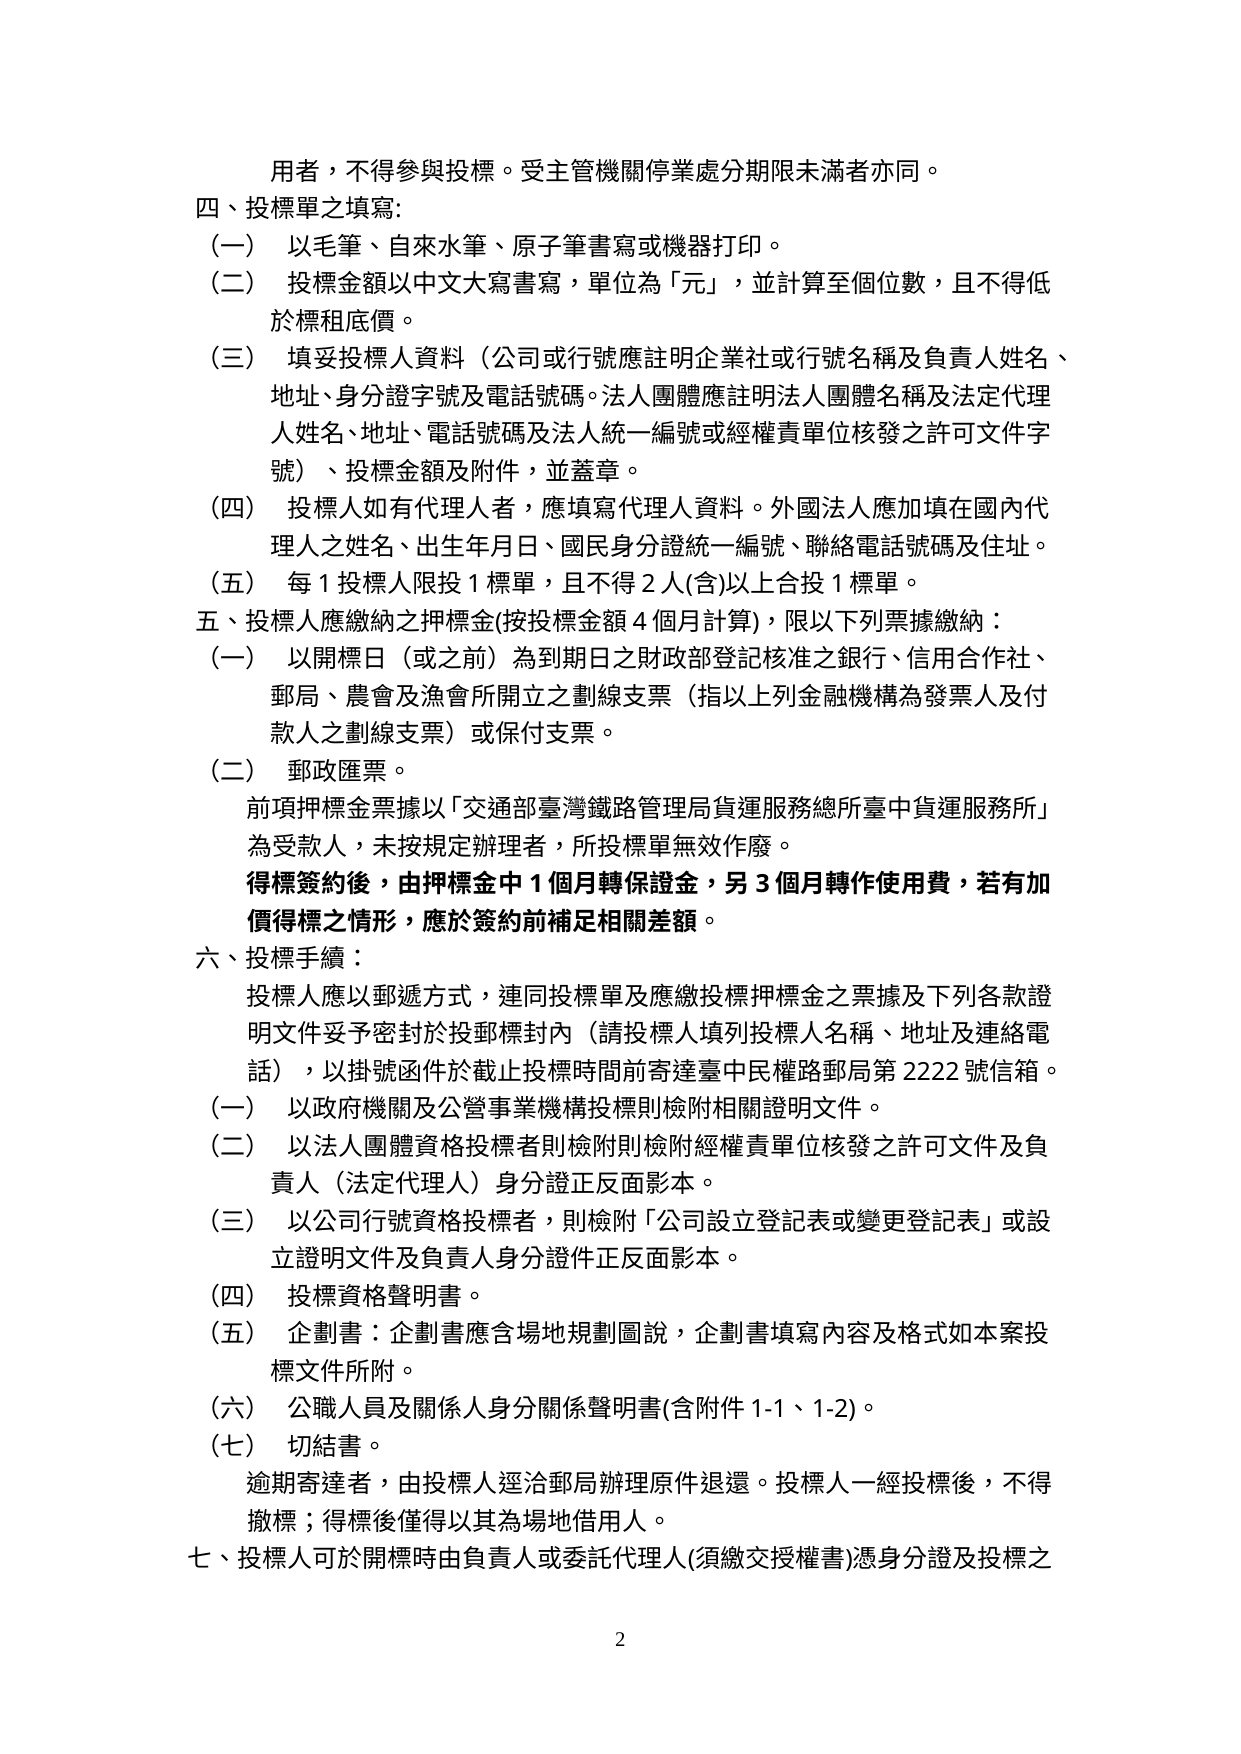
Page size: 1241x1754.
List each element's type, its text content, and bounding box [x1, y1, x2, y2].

list 投標人如有代理人者，應填寫代理人資料。外國法人應加填在國內代理人之姓名、出生年月日、國民身分證統一編號、聯絡電話號碼及住址。 [195, 487, 1051, 562]
text 得標簽約後，由押標金中1個月轉保證金，另3個月轉作使用費，若有加價得標之情形，應於簽約前補足相關差額。 [246, 862, 1053, 937]
list 投標金額以中文大寫書寫，單位為「元」，並計算至個位數，且不得低於標租底價。 [195, 262, 1051, 337]
list 郵政匯票。 [195, 750, 1051, 787]
list 以毛筆、自來水筆、原子筆書寫或機器打印。 [195, 225, 1051, 262]
list 以法人團體資格投標者則檢附則檢附經權責單位核發之許可文件及負責人（法定代理人）身分證正反面影本。 [195, 1125, 1051, 1200]
list 投標資格聲明書。 [195, 1275, 1051, 1312]
list 以政府機關及公營事業機構投標則檢附相關證明文件。 [195, 1087, 1051, 1125]
list 以開標日（或之前）為到期日之財政部登記核准之銀行、信用合作社、郵局、農會及漁會所開立之劃線支票（指以上列金融機構為發票人及付款人之劃線支票）或保付支票。 [195, 637, 1051, 750]
list 每1投標人限投1標單，且不得2人(含)以上合投1標單。 [195, 562, 1051, 600]
list 公職人員及關係人身分關係聲明書(含附件1-1、1-2)。 [195, 1387, 1051, 1425]
list 企劃書：企劃書應含場地規劃圖說，企劃書填寫內容及格式如本案投標文件所附。 [195, 1312, 1051, 1387]
text 逾期寄達者，由投標人逕洽郵局辦理原件退還。投標人一經投標後，不得撤標；得標後僅得以其為場地借用人。 [246, 1462, 1053, 1537]
list 切結書。 [195, 1425, 1051, 1462]
list 以公司行號資格投標者，則檢附「公司設立登記表或變更登記表」或設立證明文件及負責人身分證件正反面影本。 [195, 1200, 1051, 1275]
text 四、投標單之填寫: [195, 187, 1053, 225]
text 五、投標人應繳納之押標金(按投標金額4個月計算)，限以下列票據繳納： [195, 600, 1053, 637]
text 前項押標金票據以「交通部臺灣鐵路管理局貨運服務總所臺中貨運服務所」為受款人，未按規定辦理者，所投標單無效作廢。 [246, 787, 1053, 862]
text 投標人應以郵遞方式，連同投標單及應繳投標押標金之票據及下列各款證明文件妥予密封於投郵標封內（請投標人填列投標人名稱、地址及連絡電話），以掛號函件於截止投標時間前寄達臺中民權路郵局第2222號信箱。 [246, 975, 1053, 1087]
text 七、投標人可於開標時由負責人或委託代理人(須繳交授權書)憑身分證及投標之 [187, 1537, 1053, 1575]
text 六、投標手續： [195, 937, 1053, 975]
list 用者，不得參與投標。受主管機關停業處分期限未滿者亦同。 [195, 150, 1051, 187]
list 填妥投標人資料（公司或行號應註明企業社或行號名稱及負責人姓名、地址、身分證字號及電話號碼。法人團體應註明法人團體名稱及法定代理人姓名、地址、電話號碼及法人統一編號或經權責單位核發之許可文件字號）、投標金額及附件，並蓋章。 [195, 337, 1051, 487]
